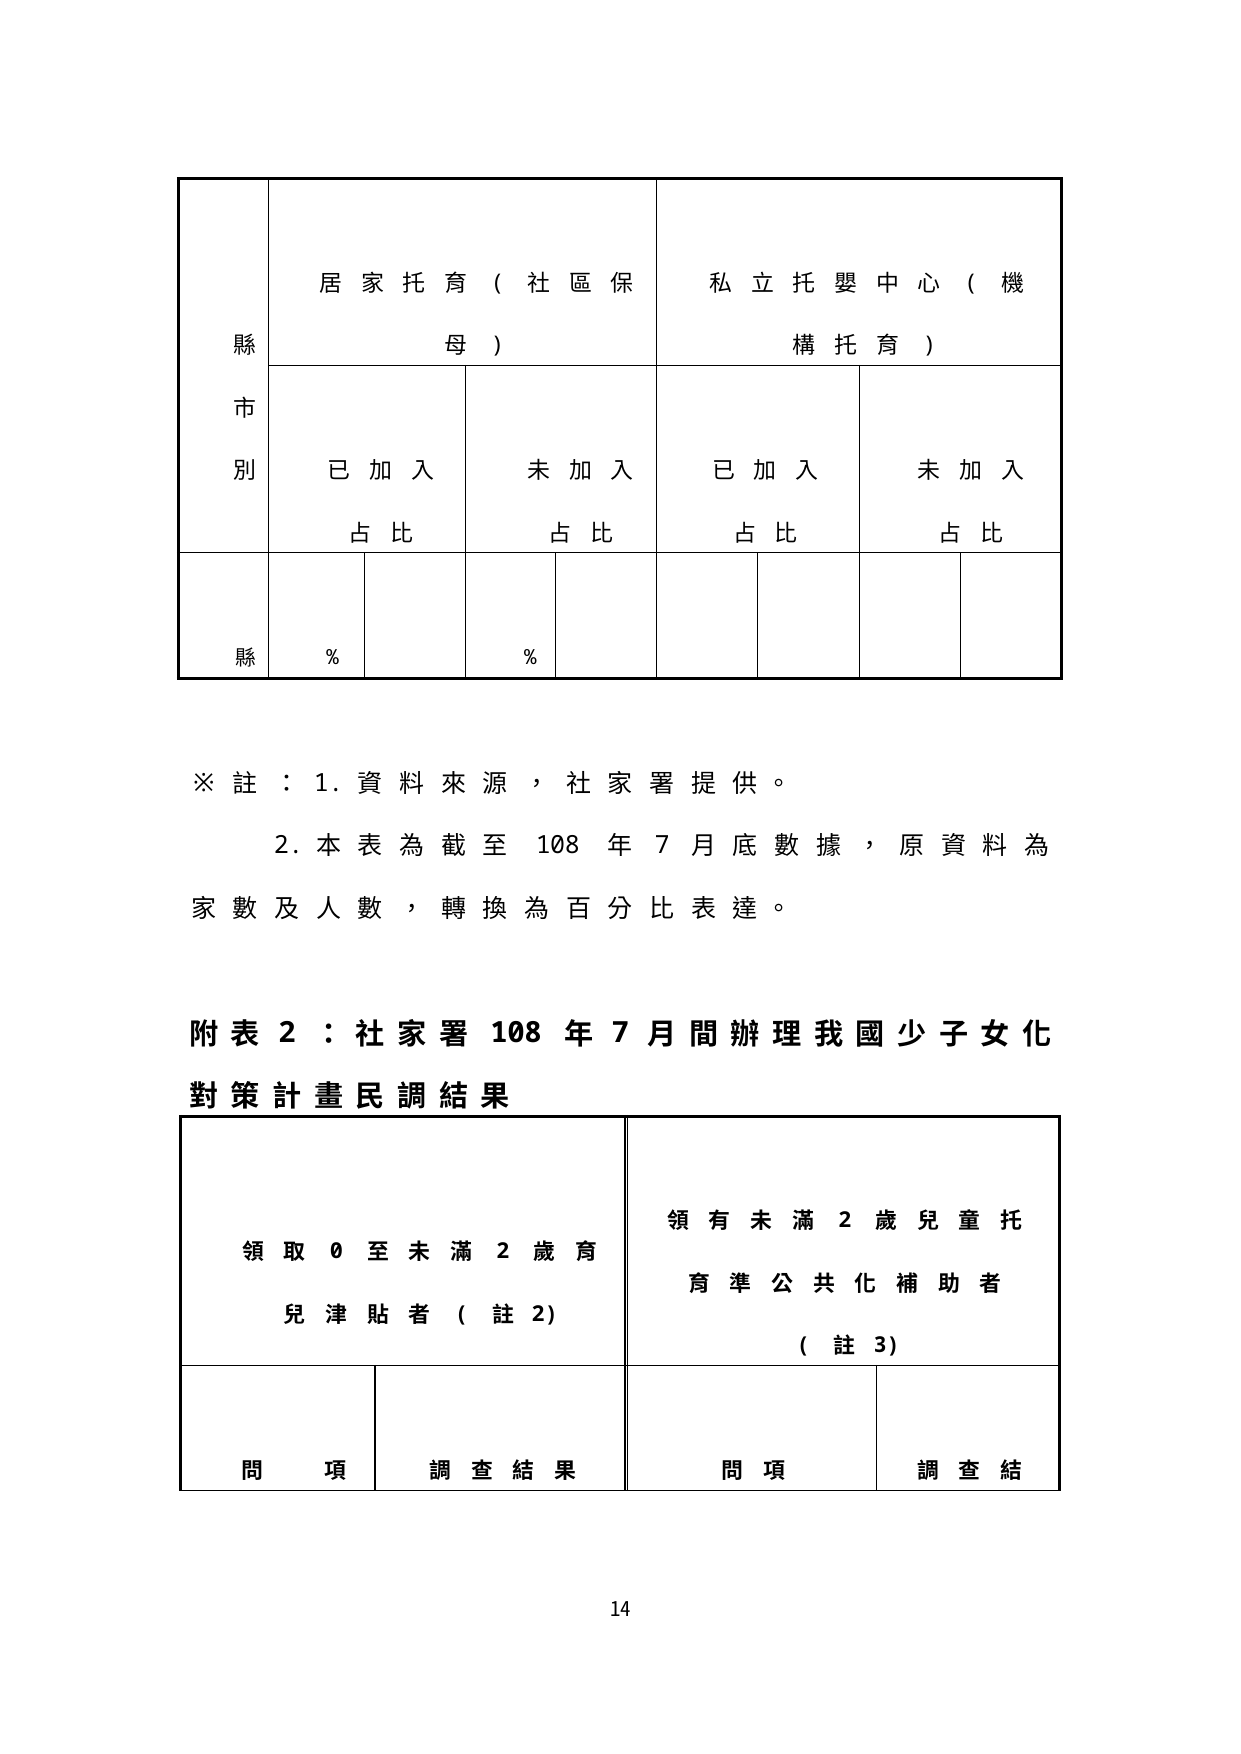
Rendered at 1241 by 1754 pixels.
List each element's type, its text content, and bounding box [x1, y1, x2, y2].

table_cell 問項 [628, 1366, 876, 1490]
table_cell [365, 553, 465, 677]
text ※註：1.資料來源，社家署提供。 [183, 740, 1058, 802]
table_cell 問 項 [182, 1366, 374, 1490]
table_cell [556, 553, 656, 677]
table_cell 已加入占比 [657, 366, 859, 552]
table_header 縣市別 [180, 180, 268, 552]
table_cell [860, 553, 960, 677]
table_header 領取0至未滿2歲育兒津貼者(註2) [182, 1118, 624, 1365]
table_cell [657, 553, 757, 677]
table_header 領有未滿2歲兒童托育準公共化補助者 (註3) [628, 1118, 1058, 1365]
table_cell 縣 [180, 553, 268, 677]
table_header 私立托嬰中心(機構托育) [657, 180, 1060, 365]
table_cell [961, 553, 1060, 677]
text 2.本表為截至108年7月底數據，原資料為家數及人數，轉換為百分比表達。 [183, 802, 1058, 927]
text 附表2：社家署108年7月間辦理我國少子女化對策計畫民調結果 [183, 990, 1058, 1115]
table_header 居家托育(社區保母) [269, 180, 656, 365]
table_cell [758, 553, 859, 677]
table_cell % [269, 553, 364, 677]
table_cell 調查結果 [376, 1366, 624, 1490]
table_cell 調查結 [877, 1366, 1058, 1490]
table_cell 未加入占比 [860, 366, 1060, 552]
table_cell % [466, 553, 555, 677]
table_cell 未加入占比 [466, 366, 656, 552]
table_cell 已加入占比 [269, 366, 465, 552]
